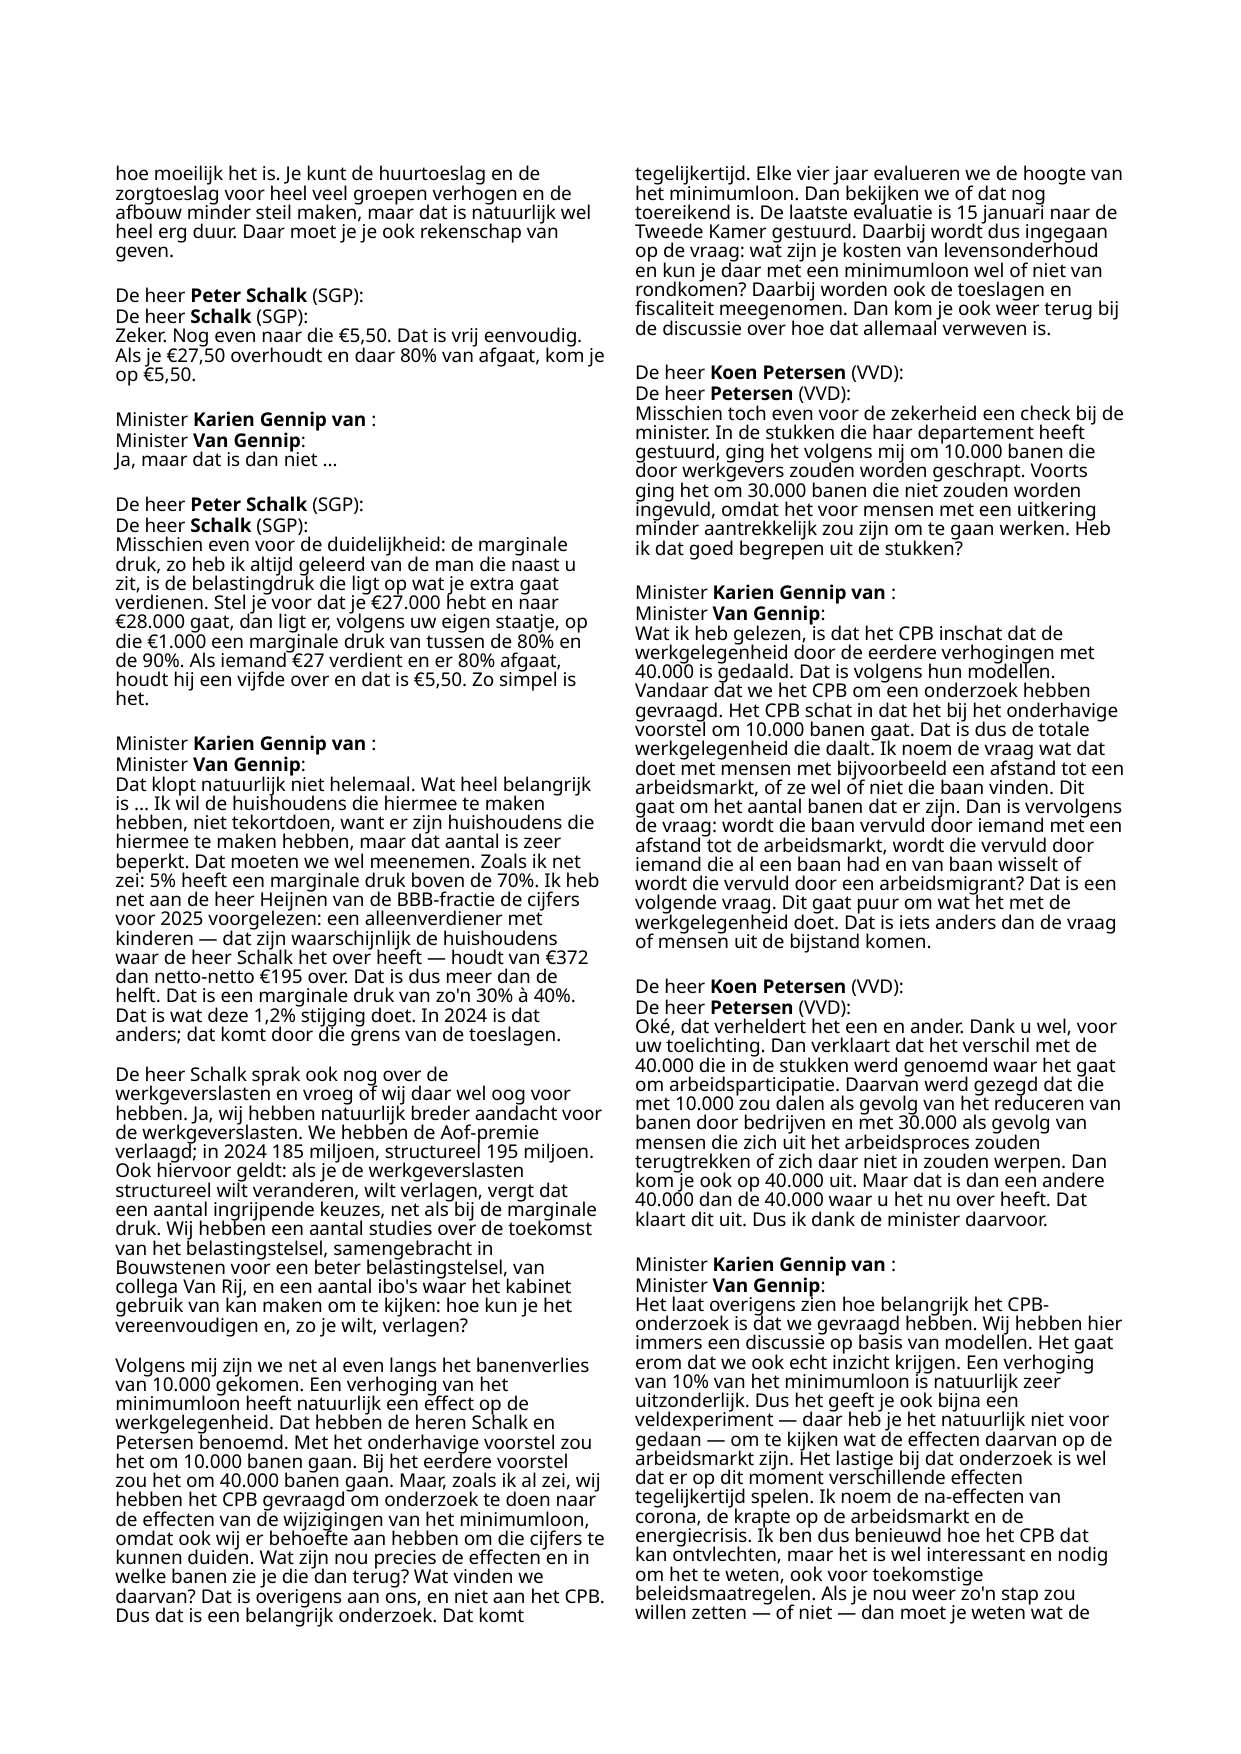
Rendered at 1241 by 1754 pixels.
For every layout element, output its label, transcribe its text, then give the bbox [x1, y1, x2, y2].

text Minister Karien Gennip van : [115, 406, 605, 432]
text De heer Schalk sprak ook nog over de werkgeverslasten en vroeg of wij daar wel oog voor hebben. Ja, wij hebben natuurlijk breder aandacht voor de werkgeverslasten. We hebben de Aof-premie verlaagd; in 2024 185 miljoen, structureel 195 miljoen. Ook hiervoor geldt: als je de werkgeverslasten structureel wilt veranderen, wilt verlagen, vergt dat een aantal ingrijpende keuzes, net als bij de marginale druk. Wij hebben een aantal studies over de toekomst van het belastingstelsel, samengebracht in Bouwstenen voor een beter belastingstelsel, van collega Van Rij, en een aantal ibo's waar het kabinet gebruik van kan maken om te kijken: hoe kun je het vereenvoudigen en, zo je wilt, verlagen? [115, 1066, 605, 1336]
text Misschien toch even voor de zekerheid een check bij de minister. In de stukken die haar departement heeft gestuurd, ging het volgens mij om 10.000 banen die door werkgevers zouden worden geschrapt. Voorts ging het om 30.000 banen die niet zouden worden ingevuld, omdat het voor mensen met een uitkering minder aantrekkelijk zou zijn om te gaan werken. Heb ik dat goed begrepen uit de stukken? [635, 404, 1125, 559]
text Zeker. Nog even naar die €5,50. Dat is vrij eenvoudig. Als je €27,50 overhoudt en daar 80% van afgaat, kom je op €5,50. [115, 327, 605, 385]
text De heer Schalk (SGP): [115, 308, 605, 327]
text Minister Karien Gennip van : [115, 731, 605, 756]
text Dat klopt natuurlijk niet helemaal. Wat heel belangrijk is ... Ik wil de huishoudens die hiermee te maken hebben, niet tekortdoen, want er zijn huishoudens die hiermee te maken hebben, maar dat aantal is zeer beperkt. Dat moeten we wel meenemen. Zoals ik net zei: 5% heeft een marginale druk boven de 70%. Ik heb net aan de heer Heijnen van de BBB-fractie de cijfers voor 2025 voorgelezen: een alleenverdiener met kinderen — dat zijn waarschijnlijk de huishoudens waar de heer Schalk het over heeft — houdt van €372 dan netto-netto €195 over. Dat is dus meer dan de helft. Dat is een marginale druk van zo'n 30% à 40%. Dat is wat deze 1,2% stijging doet. In 2024 is dat anders; dat komt door die grens van de toeslagen. [115, 776, 605, 1045]
text Volgens mij zijn we net al even langs het banenverlies van 10.000 gekomen. Een verhoging van het minimumloon heeft natuurlijk een effect op de werkgelegenheid. Dat hebben de heren Schalk en Petersen benoemd. Met het onderhavige voorstel zou het om 10.000 banen gaan. Bij het eerdere voorstel zou het om 40.000 banen gaan. Maar, zoals ik al zei, wij hebben het CPB gevraagd om onderzoek te doen naar de effecten van de wijzigingen van het minimumloon, omdat ook wij er behoefte aan hebben om die cijfers te kunnen duiden. Wat zijn nou precies de effecten en in welke banen zie je die dan terug? Wat vinden we daarvan? Dat is overigens aan ons, en niet aan het CPB. Dus dat is een belangrijk onderzoek. Dat komt [115, 1357, 605, 1626]
text Minister Van Gennip: [115, 432, 605, 451]
text De heer Petersen (VVD): [635, 385, 1125, 404]
text De heer Koen Petersen (VVD): [635, 973, 1125, 999]
text Minister Van Gennip: [115, 756, 605, 776]
text tegelijkertijd. Elke vier jaar evalueren we de hoogte van het minimumloon. Dan bekijken we of dat nog toereikend is. De laatste evaluatie is 15 januari naar de Tweede Kamer gestuurd. Daarbij wordt dus ingegaan op de vraag: wat zijn je kosten van levensonderhoud en kun je daar met een minimumloon wel of niet van rondkomen? Daarbij worden ook de toeslagen en fiscaliteit meegenomen. Dan kom je ook weer terug bij de discussie over hoe dat allemaal verweven is. [635, 165, 1125, 339]
text Ja, maar dat is dan niet … [115, 451, 605, 470]
text Minister Karien Gennip van : [635, 579, 1125, 605]
text De heer Peter Schalk (SGP): [115, 282, 605, 308]
text De heer Koen Petersen (VVD): [635, 359, 1125, 385]
text Misschien even voor de duidelijkheid: de marginale druk, zo heb ik altijd geleerd van de man die naast u zit, is de belastingdruk die ligt op wat je extra gaat verdienen. Stel je voor dat je €27.000 hebt en naar €28.000 gaat, dan ligt er, volgens uw eigen staatje, op die €1.000 een marginale druk van tussen de 80% en de 90%. Als iemand €27 verdient en er 80% afgaat, houdt hij een vijfde over en dat is €5,50. Zo simpel is het. [115, 536, 605, 710]
text Minister Van Gennip: [635, 605, 1125, 624]
text hoe moeilijk het is. Je kunt de huurtoeslag en de zorgtoeslag voor heel veel groepen verhogen en de afbouw minder steil maken, maar dat is natuurlijk wel heel erg duur. Daar moet je je ook rekenschap van geven. [115, 165, 605, 262]
text Minister Karien Gennip van : [635, 1251, 1125, 1277]
text Minister Van Gennip: [635, 1277, 1125, 1296]
text De heer Peter Schalk (SGP): [115, 491, 605, 517]
text De heer Schalk (SGP): [115, 517, 605, 536]
text Wat ik heb gelezen, is dat het CPB inschat dat de werkgelegenheid door de eerdere verhogingen met 40.000 is gedaald. Dat is volgens hun modellen. Vandaar dat we het CPB om een onderzoek hebben gevraagd. Het CPB schat in dat het bij het onderhavige voorstel om 10.000 banen gaat. Dat is dus de totale werkgelegenheid die daalt. Ik noem de vraag wat dat doet met mensen met bijvoorbeeld een afstand tot een arbeidsmarkt, of ze wel of niet die baan vinden. Dit gaat om het aantal banen dat er zijn. Dan is vervolgens de vraag: wordt die baan vervuld door iemand met een afstand tot de arbeidsmarkt, wordt die vervuld door iemand die al een baan had en van baan wisselt of wordt die vervuld door een arbeidsmigrant? Dat is een volgende vraag. Dit gaat puur om wat het met de werkgelegenheid doet. Dat is iets anders dan de vraag of mensen uit de bijstand komen. [635, 624, 1125, 952]
text Oké, dat verheldert het een en ander. Dank u wel, voor uw toelichting. Dan verklaart dat het verschil met de 40.000 die in de stukken werd genoemd waar het gaat om arbeidsparticipatie. Daarvan werd gezegd dat die met 10.000 zou dalen als gevolg van het reduceren van banen door bedrijven en met 30.000 als gevolg van mensen die zich uit het arbeidsproces zouden terugtrekken of zich daar niet in zouden werpen. Dan kom je ook op 40.000 uit. Maar dat is dan een andere 40.000 dan de 40.000 waar u het nu over heeft. Dat klaart dit uit. Dus ik dank de minister daarvoor. [635, 1018, 1125, 1230]
text De heer Petersen (VVD): [635, 999, 1125, 1018]
text Het laat overigens zien hoe belangrijk het CPB-onderzoek is dat we gevraagd hebben. Wij hebben hier immers een discussie op basis van modellen. Het gaat erom dat we ook echt inzicht krijgen. Een verhoging van 10% van het minimumloon is natuurlijk zeer uitzonderlijk. Dus het geeft je ook bijna een veldexperiment — daar heb je het natuurlijk niet voor gedaan — om te kijken wat de effecten daarvan op de arbeidsmarkt zijn. Het lastige bij dat onderzoek is wel dat er op dit moment verschillende effecten tegelijkertijd spelen. Ik noem de na-effecten van corona, de krapte op de arbeidsmarkt en de energiecrisis. Ik ben dus benieuwd hoe het CPB dat kan ontvlechten, maar het is wel interessant en nodig om het te weten, ook voor toekomstige beleidsmaatregelen. Als je nou weer zo'n stap zou willen zetten — of niet — dan moet je weten wat de [635, 1296, 1125, 1623]
